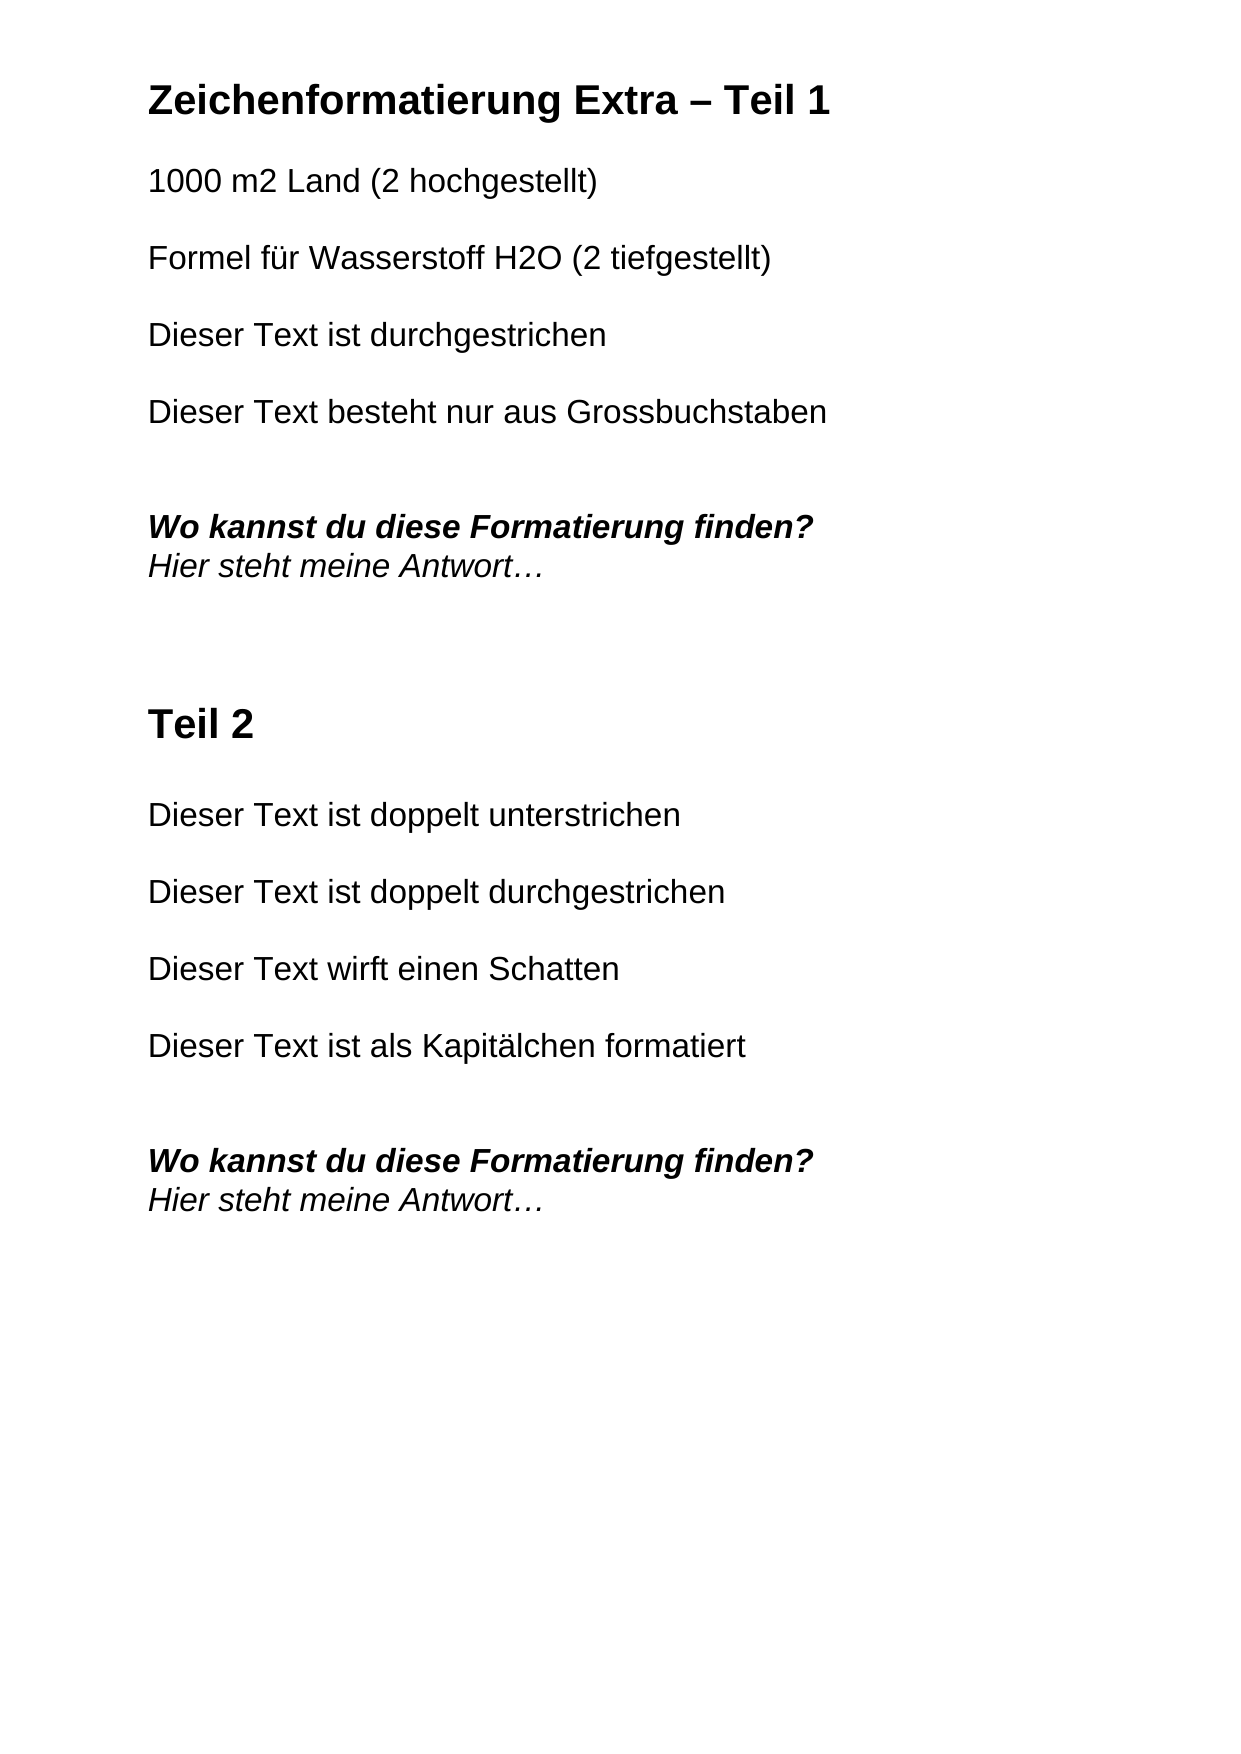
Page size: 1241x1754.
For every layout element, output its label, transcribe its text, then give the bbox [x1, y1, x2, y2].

text Hier steht meine Antwort… [148, 1180, 1093, 1218]
text Dieser Text ist als Kapitälchen formatiert [148, 1026, 1093, 1064]
text Dieser Text ist doppelt durchgestrichen [148, 872, 1093, 911]
text Formel für Wasserstoff H2O (2 tiefgestellt) [148, 238, 1093, 277]
text Wo kannst du diese Formatierung finden? [148, 1141, 1093, 1180]
text Hier steht meine Antwort… [148, 546, 1093, 584]
text 1000 m2 Land (2 hochgestellt) [148, 161, 1093, 200]
text Dieser Text ist durchgestrichen [148, 315, 1093, 353]
text Teil 2 [148, 699, 1093, 747]
text Zeichenformatierung Extra – Teil 1 [148, 75, 1093, 123]
text Dieser Text besteht nur aus Grossbuchstaben [148, 392, 1093, 430]
text Dieser Text wirft einen Schatten [148, 949, 1093, 987]
text Dieser Text ist doppelt unterstrichen [148, 795, 1093, 834]
text Wo kannst du diese Formatierung finden? [148, 507, 1093, 546]
